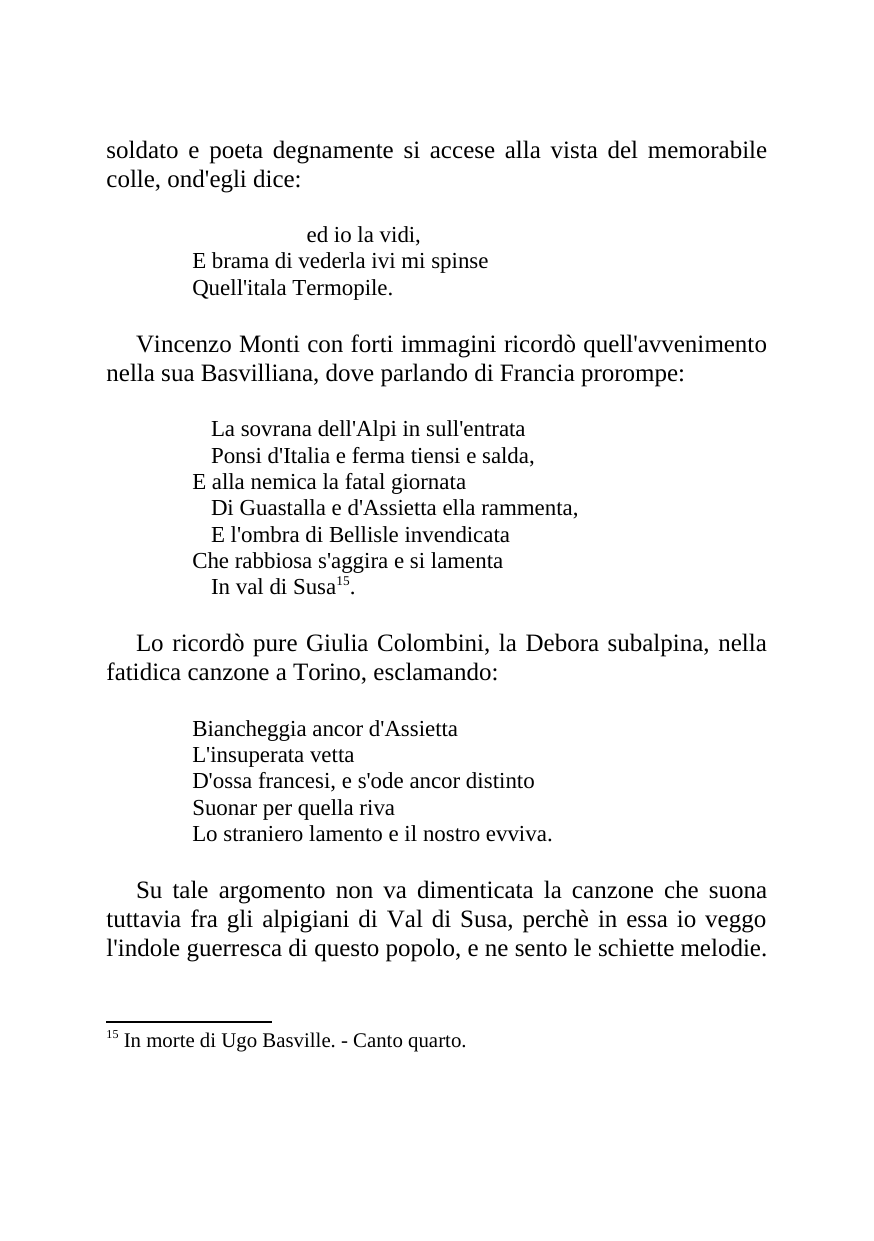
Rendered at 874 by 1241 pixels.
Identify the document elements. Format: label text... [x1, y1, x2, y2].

text E l'ombra di Bellisle invendicata [181, 521, 768, 547]
text Meglio ai dì nostri il Cavaliere Agostino Lostia, uffiziale dell'esercito piemontese, la celebrò con un poemetto in versi sciolti, ch'ebbe una buona versione in lingua francese. Il nostro soldato e poeta degnamente si accese alla vista del memorabile colle, ond'egli dice: [106, 135, 768, 192]
text In val di Susa. [181, 573, 768, 600]
text Che rabbiosa s'aggira e si lamenta [162, 547, 768, 573]
text ed io la vidi, [162, 221, 768, 248]
text Lo ricordò pure Giulia Colombini, la Debora subalpina, nella fatidica canzone a Torino, esclamando: [106, 628, 768, 686]
text L'insuperata vetta [162, 741, 768, 767]
text D'ossa francesi, e s'ode ancor distinto [162, 767, 768, 794]
text Di Guastalla e d'Assietta ella rammenta, [181, 494, 768, 521]
text E brama di vederla ivi mi spinse [162, 248, 768, 274]
text Quell'itala Termopile. [162, 274, 768, 300]
text Biancheggia ancor d'Assietta [162, 715, 768, 741]
text In morte di Ugo Basville. - Canto quarto. [106, 1028, 768, 1052]
text E alla nemica la fatal giornata [162, 468, 768, 494]
text La sovrana dell'Alpi in sull'entrata [181, 415, 768, 442]
text Suonar per quella riva [162, 794, 768, 820]
text Ponsi d'Italia e ferma tiensi e salda, [181, 442, 768, 468]
text Vincenzo Monti con forti immagini ricordò quell'avvenimento nella sua Basvilliana, dove parlando di Francia prorompe: [106, 329, 768, 387]
text Su tale argomento non va dimenticata la canzone che suona tuttavia fra gli alpigiani di Val di Susa, perchè in essa io veggo l'indole guerresca di questo popolo, e ne sento le schiette melodie. [106, 875, 768, 962]
text Lo straniero lamento e il nostro evviva. [162, 820, 768, 847]
